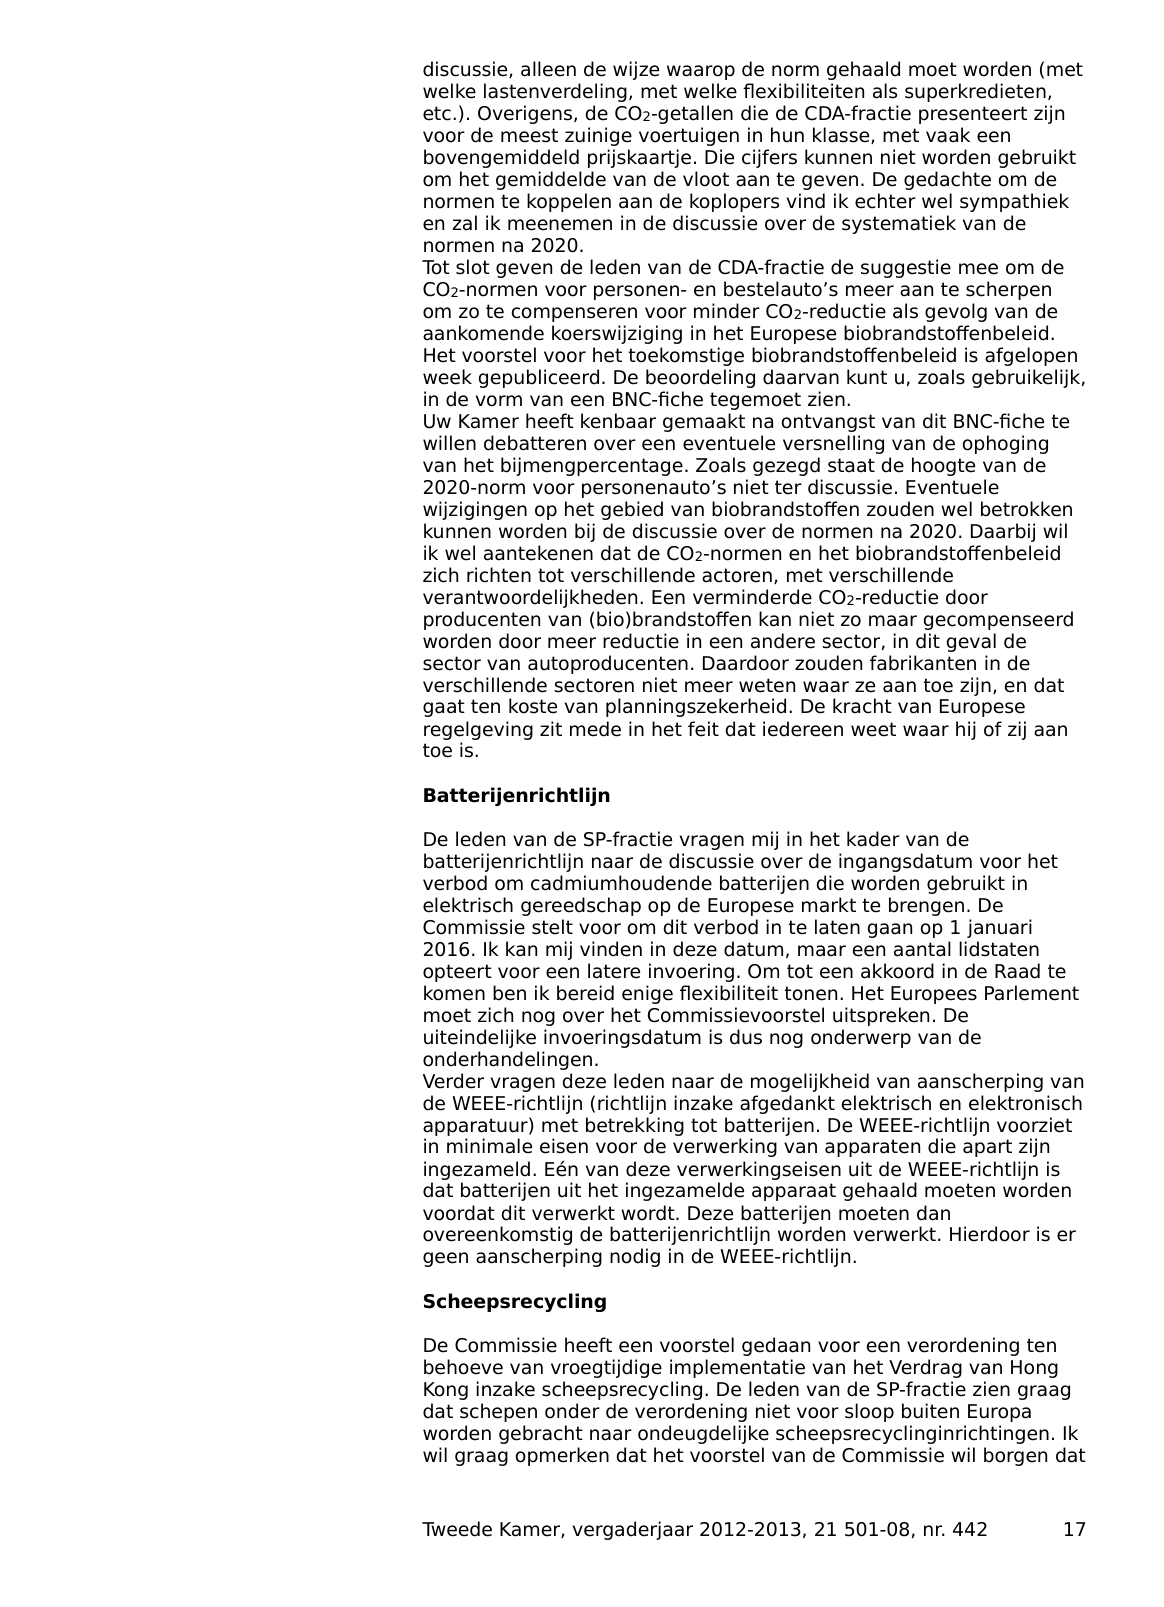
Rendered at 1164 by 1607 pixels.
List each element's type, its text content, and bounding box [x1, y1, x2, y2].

text Uw Kamer heeft kenbaar gemaakt na ontvangst van dit BNC-fiche te willen debatteren over een eventuele versnelling van de ophoging van het bijmengpercentage. Zoals gezegd staat de hoogte van de 2020-norm voor personenauto’s niet ter discussie. Eventuele wijzigingen op het gebied van biobrandstoffen zouden wel betrokken kunnen worden bij de discussie over de normen na 2020. Daarbij wil ik wel aantekenen dat de CO2-normen en het biobrandstoffenbeleid zich richten tot verschillende actoren, met verschillende verantwoordelijkheden. Een verminderde CO2-reductie door producenten van (bio)brandstoffen kan niet zo maar gecompenseerd worden door meer reductie in een andere sector, in dit geval de sector van autoproducenten. Daardoor zouden fabrikanten in de verschillende sectoren niet meer weten waar ze aan toe zijn, en dat gaat ten koste van planningszekerheid. De kracht van Europese regelgeving zit mede in het feit dat iedereen weet waar hij of zij aan toe is. [422, 411, 1087, 762]
text Verder vragen deze leden naar de mogelijkheid van aanscherping van de WEEE-richtlijn (richtlijn inzake afgedankt elektrisch en elektronisch apparatuur) met betrekking tot batterijen. De WEEE-richtlijn voorziet in minimale eisen voor de verwerking van apparaten die apart zijn ingezameld. Eén van deze verwerkingseisen uit de WEEE-richtlijn is dat batterijen uit het ingezamelde apparaat gehaald moeten worden voordat dit verwerkt wordt. Deze batterijen moeten dan overeenkomstig de batterijenrichtlijn worden verwerkt. Hierdoor is er geen aanscherping nodig in de WEEE-richtlijn. [422, 1071, 1087, 1268]
subtitle Scheepsrecycling [422, 1291, 1087, 1312]
text Tot slot geven de leden van de CDA-fractie de suggestie mee om de CO2-normen voor personen- en bestelauto’s meer aan te scherpen om zo te compenseren voor minder CO2-reductie als gevolg van de aankomende koerswijziging in het Europese biobrandstoffenbeleid. Het voorstel voor het toekomstige biobrandstoffenbeleid is afgelopen week gepubliceerd. De beoordeling daarvan kunt u, zoals gebruikelijk, in de vorm van een BNC-fiche tegemoet zien. [422, 257, 1087, 411]
text De leden van de SP-fractie vragen mij in het kader van de batterijenrichtlijn naar de discussie over de ingangsdatum voor het verbod om cadmiumhoudende batterijen die worden gebruikt in elektrisch gereedschap op de Europese markt te brengen. De Commissie stelt voor om dit verbod in te laten gaan op 1 januari 2016. Ik kan mij vinden in deze datum, maar een aantal lidstaten opteert voor een latere invoering. Om tot een akkoord in de Raad te komen ben ik bereid enige flexibiliteit tonen. Het Europees Parlement moet zich nog over het Commissievoorstel uitspreken. De uiteindelijke invoeringsdatum is dus nog onderwerp van de onderhandelingen. [422, 829, 1087, 1071]
text De Commissie heeft een voorstel gedaan voor een verordening ten behoeve van vroegtijdige implementatie van het Verdrag van Hong Kong inzake scheepsrecycling. De leden van de SP-fractie zien graag dat schepen onder de verordening niet voor sloop buiten Europa worden gebracht naar ondeugdelijke scheepsrecyclinginrichtingen. Ik wil graag opmerken dat het voorstel van de Commissie wil borgen dat [422, 1335, 1087, 1467]
subtitle Batterijenrichtlijn [422, 784, 1087, 807]
text discussie, alleen de wijze waarop de norm gehaald moet worden (met welke lastenverdeling, met welke flexibiliteiten als superkredieten, etc.). Overigens, de CO2-getallen die de CDA-fractie presenteert zijn voor de meest zuinige voertuigen in hun klasse, met vaak een bovengemiddeld prijskaartje. Die cijfers kunnen niet worden gebruikt om het gemiddelde van de vloot aan te geven. De gedachte om de normen te koppelen aan de koplopers vind ik echter wel sympathiek en zal ik meenemen in de discussie over de systematiek van de normen na 2020. [422, 59, 1087, 257]
